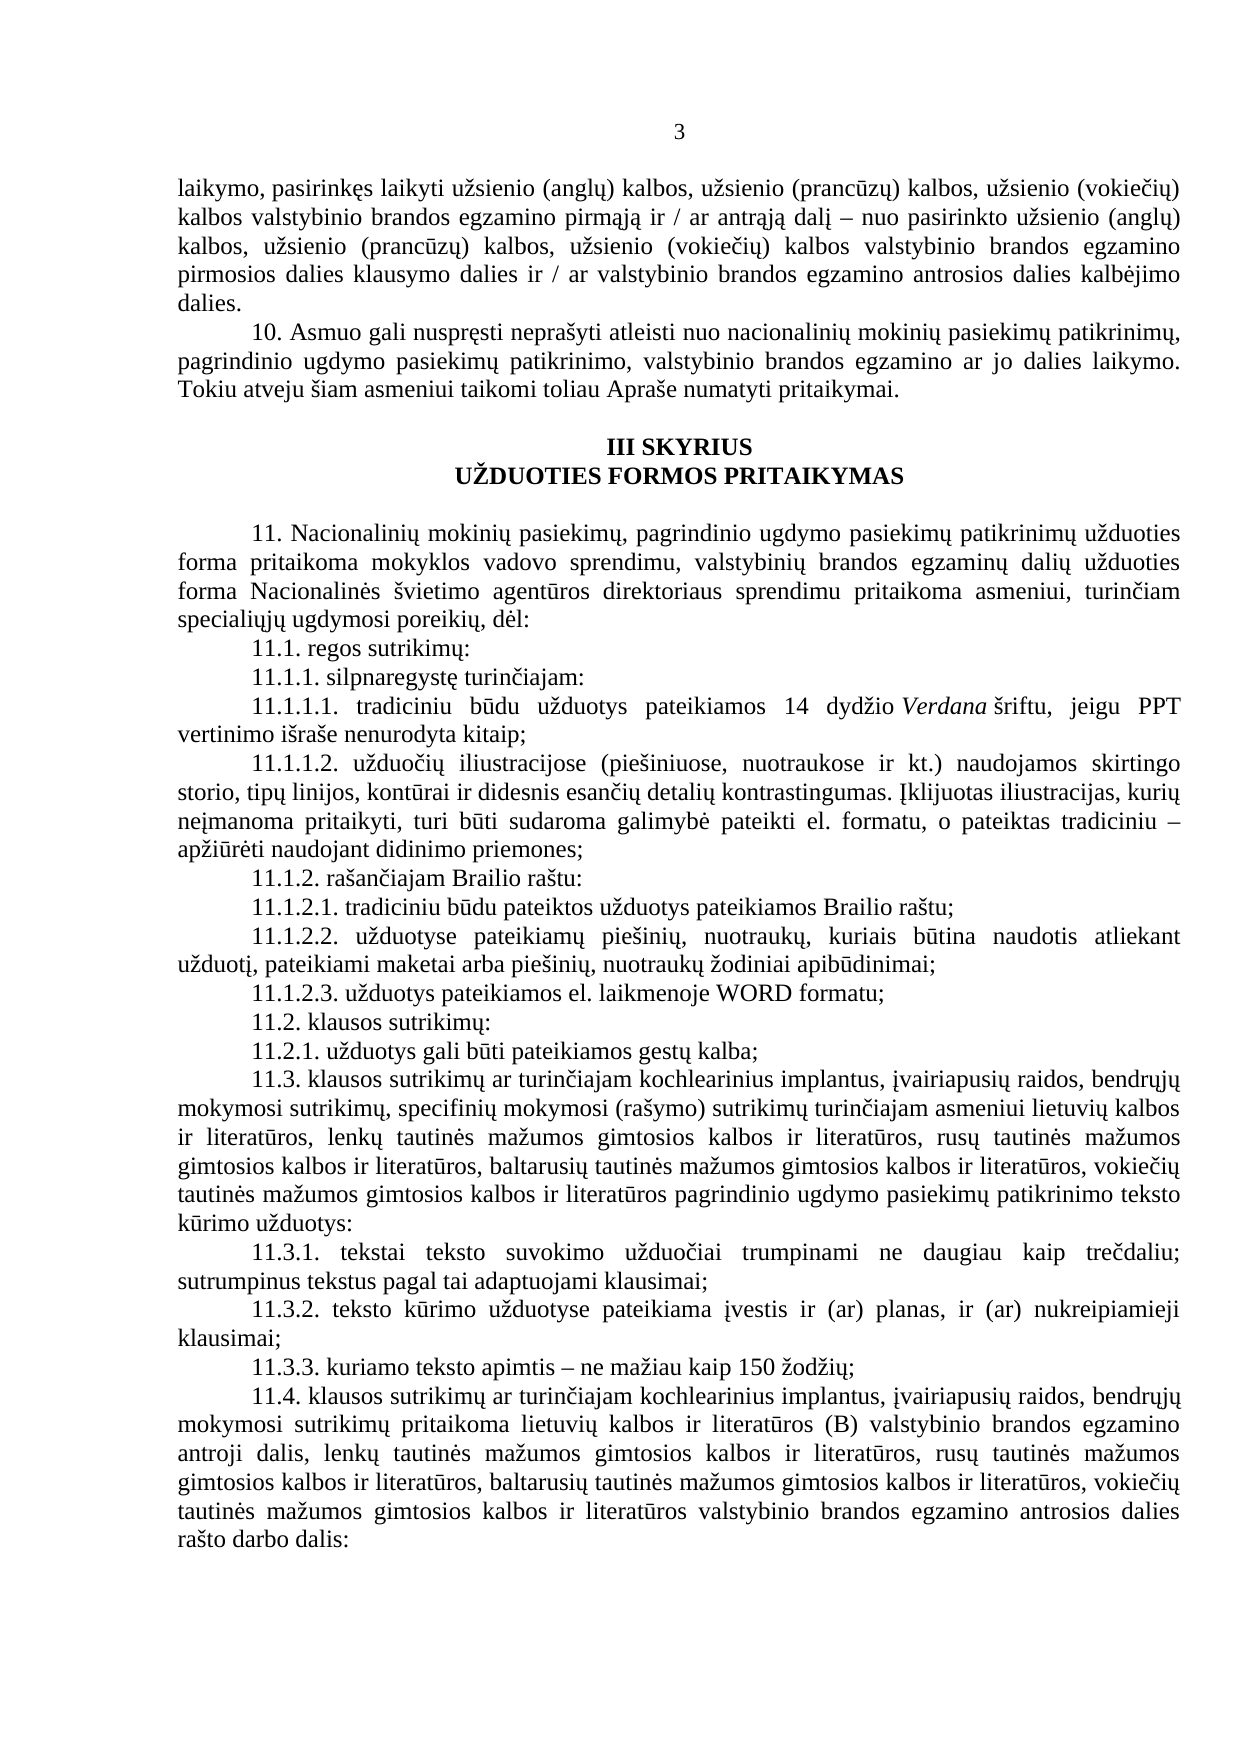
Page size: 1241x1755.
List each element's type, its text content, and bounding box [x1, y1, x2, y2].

text III SKYRIUS [177, 432, 1181, 461]
text 11.1.1.2. užduočių iliustracijose (piešiniuose, nuotraukose ir kt.) naudojamos skirtingo storio, tipų linijos, kontūrai ir didesnis esančių detalių kontrastingumas. Įklijuotas iliustracijas, kurių neįmanoma pritaikyti, turi būti sudaroma galimybė pateikti el. formatu, o pateiktas tradiciniu – apžiūrėti naudojant didinimo priemones; [177, 748, 1181, 863]
text 11.3.3. kuriamo teksto apimtis – ne mažiau kaip 150 žodžių; [177, 1352, 1181, 1381]
text 11. Nacionalinių mokinių pasiekimų, pagrindinio ugdymo pasiekimų patikrinimų užduoties forma pritaikoma mokyklos vadovo sprendimu, valstybinių brandos egzaminų dalių užduoties forma Nacionalinės švietimo agentūros direktoriaus sprendimu pritaikoma asmeniui, turinčiam specialiųjų ugdymosi poreikių, dėl: [177, 518, 1181, 633]
text 11.1.2.1. tradiciniu būdu pateiktos užduotys pateikiamos Brailio raštu; [177, 892, 1181, 921]
text 11.3. klausos sutrikimų ar turinčiajam kochlearinius implantus, įvairiapusių raidos, bendrųjų mokymosi sutrikimų, specifinių mokymosi (rašymo) sutrikimų turinčiajam asmeniui lietuvių kalbos ir literatūros, lenkų tautinės mažumos gimtosios kalbos ir literatūros, rusų tautinės mažumos gimtosios kalbos ir literatūros, baltarusių tautinės mažumos gimtosios kalbos ir literatūros, vokiečių tautinės mažumos gimtosios kalbos ir literatūros pagrindinio ugdymo pasiekimų patikrinimo teksto kūrimo užduotys: [177, 1064, 1181, 1237]
text 11.1.2.3. užduotys pateikiamos el. laikmenoje WORD formatu; [177, 978, 1181, 1007]
text 11.1.1.1. tradiciniu būdu užduotys pateikiamos 14 dydžio Verdana šriftu, jeigu PPT vertinimo išraše nenurodyta kitaip; [177, 691, 1181, 748]
text laikymo, pasirinkęs laikyti užsienio (anglų) kalbos, užsienio (prancūzų) kalbos, užsienio (vokiečių) kalbos valstybinio brandos egzamino pirmąją ir / ar antrąją dalį – nuo pasirinkto užsienio (anglų) kalbos, užsienio (prancūzų) kalbos, užsienio (vokiečių) kalbos valstybinio brandos egzamino pirmosios dalies klausymo dalies ir / ar valstybinio brandos egzamino antrosios dalies kalbėjimo dalies. [177, 173, 1181, 317]
text 11.3.1. tekstai teksto suvokimo užduočiai trumpinami ne daugiau kaip trečdaliu; sutrumpinus tekstus pagal tai adaptuojami klausimai; [177, 1237, 1181, 1294]
text UŽDUOTIES FORMOS PRITAIKYMAS [177, 461, 1181, 489]
text 11.1. regos sutrikimų: [177, 633, 1181, 662]
text 11.1.2.2. užduotyse pateikiamų piešinių, nuotraukų, kuriais būtina naudotis atliekant užduotį, pateikiami maketai arba piešinių, nuotraukų žodiniai apibūdinimai; [177, 921, 1181, 978]
text 11.2. klausos sutrikimų: [177, 1007, 1181, 1036]
text 11.1.2. rašančiajam Brailio raštu: [177, 863, 1181, 892]
text 11.3.2. teksto kūrimo užduotyse pateikiama įvestis ir (ar) planas, ir (ar) nukreipiamieji klausimai; [177, 1294, 1181, 1352]
text 11.1.1. silpnaregystę turinčiajam: [177, 662, 1181, 691]
text 11.2.1. užduotys gali būti pateikiamos gestų kalba; [177, 1036, 1181, 1064]
text 11.4. klausos sutrikimų ar turinčiajam kochlearinius implantus, įvairiapusių raidos, bendrųjų mokymosi sutrikimų pritaikoma lietuvių kalbos ir literatūros (B) valstybinio brandos egzamino antroji dalis, lenkų tautinės mažumos gimtosios kalbos ir literatūros, rusų tautinės mažumos gimtosios kalbos ir literatūros, baltarusių tautinės mažumos gimtosios kalbos ir literatūros, vokiečių tautinės mažumos gimtosios kalbos ir literatūros valstybinio brandos egzamino antrosios dalies rašto darbo dalis: [177, 1381, 1181, 1553]
text 10. Asmuo gali nuspręsti neprašyti atleisti nuo nacionalinių mokinių pasiekimų patikrinimų, pagrindinio ugdymo pasiekimų patikrinimo, valstybinio brandos egzamino ar jo dalies laikymo. Tokiu atveju šiam asmeniui taikomi toliau Apraše numatyti pritaikymai. [177, 317, 1181, 403]
